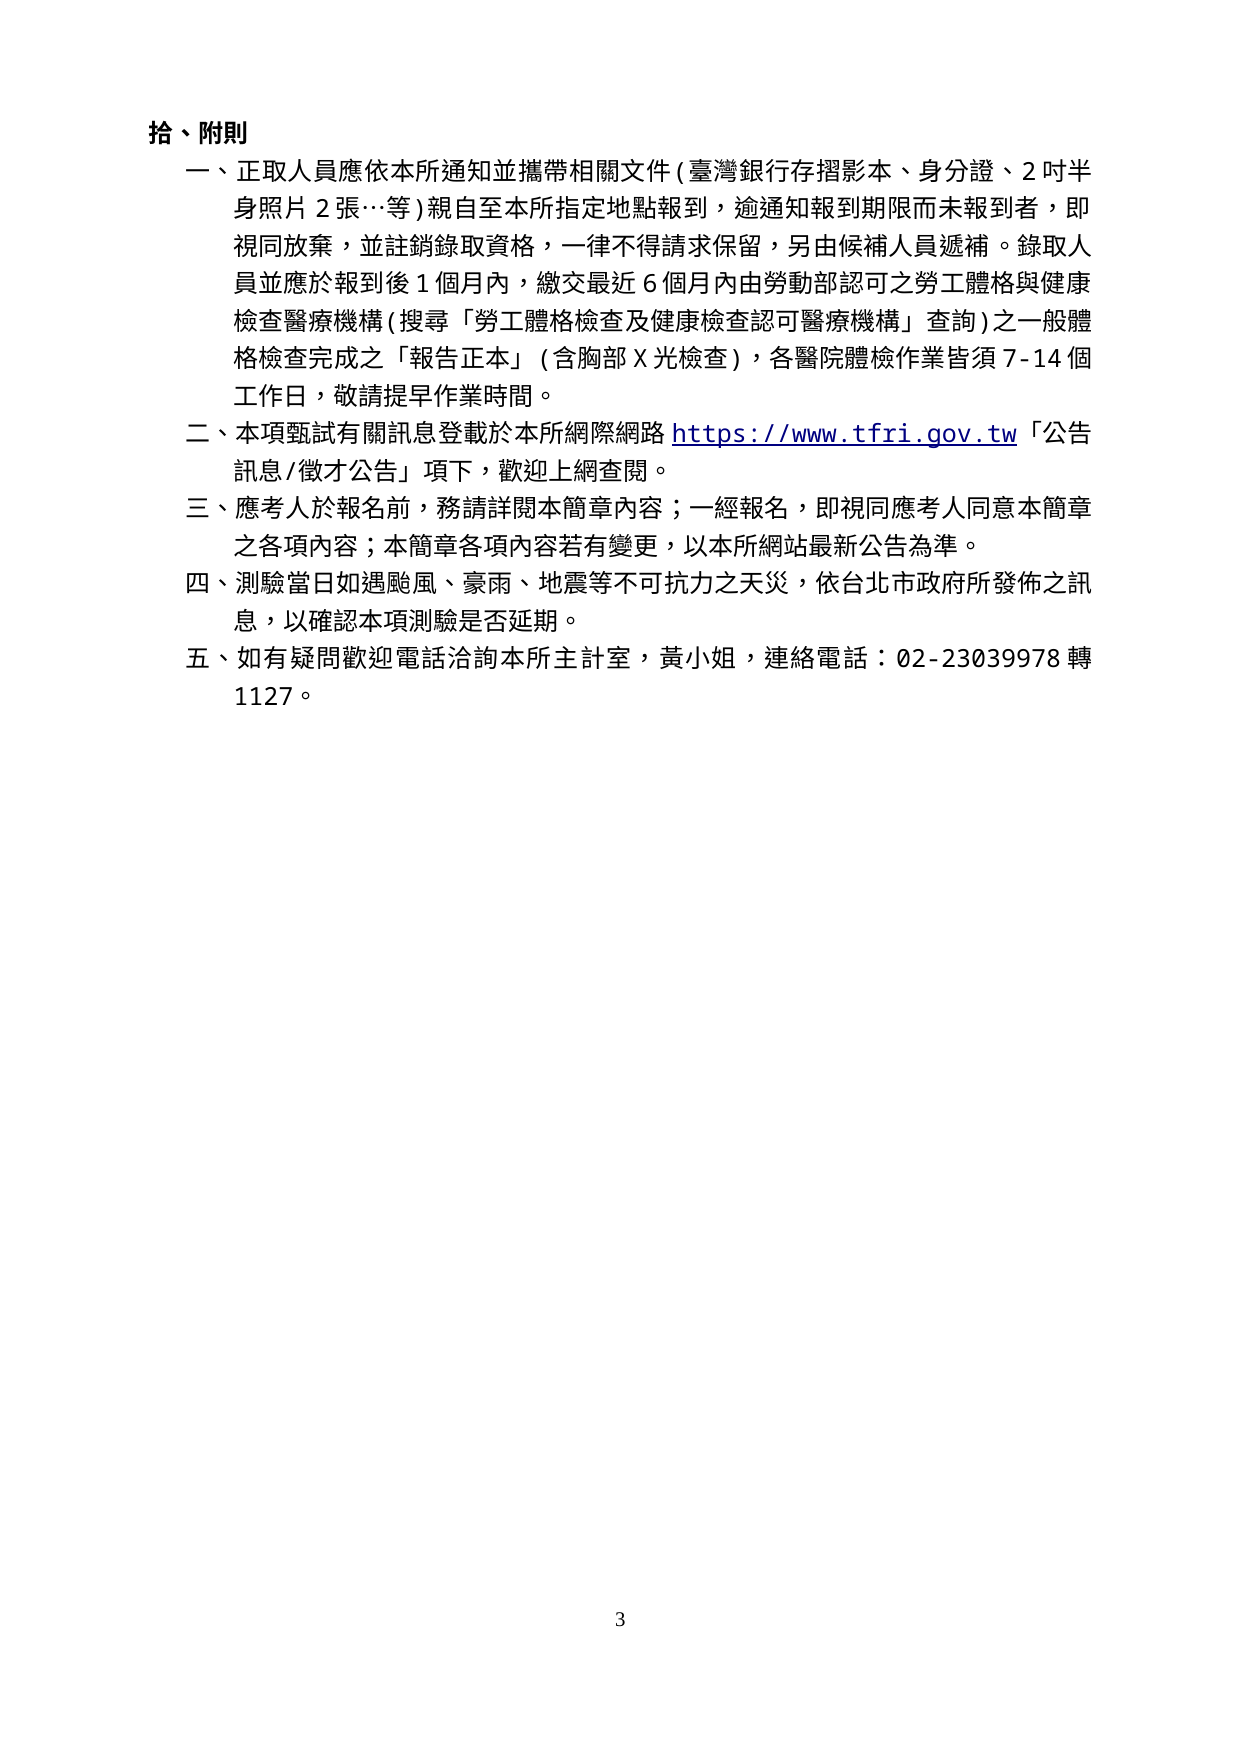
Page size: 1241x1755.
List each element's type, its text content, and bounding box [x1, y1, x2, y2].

text 拾、附則 [148, 112, 1093, 150]
text 五、如有疑問歡迎電話洽詢本所主計室，黃小姐，連絡電話：02-23039978轉1127。 [185, 637, 1093, 712]
text 二、本項甄試有關訊息登載於本所網際網路https://www.tfri.gov.tw「公告訊息/徵才公告」項下，歡迎上網查閱。 [185, 412, 1093, 487]
text 三、應考人於報名前，務請詳閱本簡章內容；一經報名，即視同應考人同意本簡章之各項內容；本簡章各項內容若有變更，以本所網站最新公告為準。 [185, 487, 1093, 562]
text 一、正取人員應依本所通知並攜帶相關文件(臺灣銀行存摺影本、身分證、2吋半身照片2張…等)親自至本所指定地點報到，逾通知報到期限而未報到者，即視同放棄，並註銷錄取資格，一律不得請求保留，另由候補人員遞補。錄取人員並應於報到後1個月內，繳交最近6個月內由勞動部認可之勞工體格與健康檢查醫療機構(搜尋「勞工體格檢查及健康檢查認可醫療機構」查詢)之一般體格檢查完成之「報告正本」(含胸部X光檢查)，各醫院體檢作業皆須7-14個工作日，敬請提早作業時間。 [185, 150, 1093, 412]
text 四、測驗當日如遇颱風、豪雨、地震等不可抗力之天災，依台北市政府所發佈之訊息，以確認本項測驗是否延期。 [185, 562, 1093, 637]
